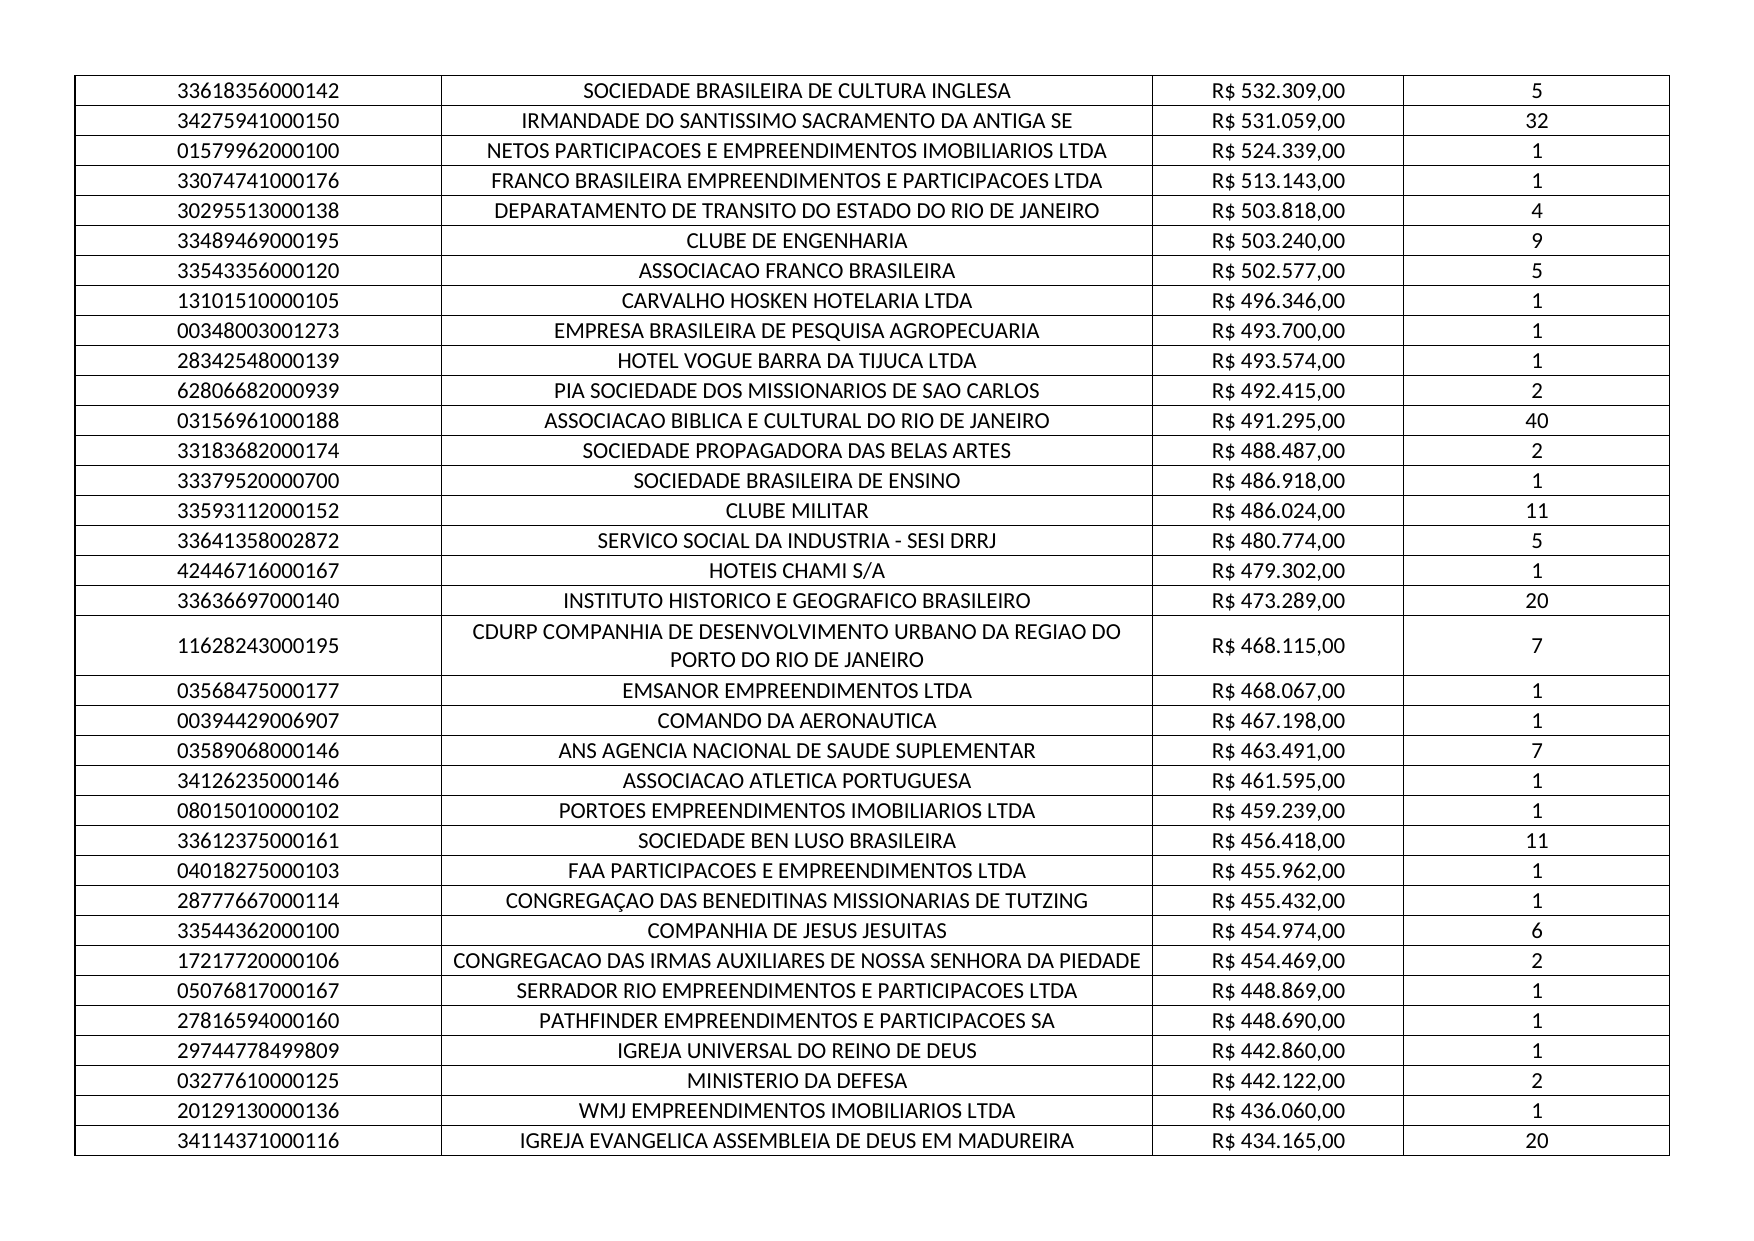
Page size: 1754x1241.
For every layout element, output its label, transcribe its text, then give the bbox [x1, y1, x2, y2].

table_cell 29744778499809 [76, 1036, 441, 1065]
table_cell COMPANHIA DE JESUS JESUITAS [442, 916, 1152, 945]
table_cell 1 [1404, 1096, 1669, 1125]
table_cell EMPRESA BRASILEIRA DE PESQUISA AGROPECUARIA [442, 316, 1152, 345]
table_cell R$ 455.432,00 [1153, 886, 1403, 915]
table_cell WMJ EMPREENDIMENTOS IMOBILIARIOS LTDA [442, 1096, 1152, 1125]
table_cell FRANCO BRASILEIRA EMPREENDIMENTOS E PARTICIPACOES LTDA [442, 166, 1152, 195]
table_cell R$ 524.339,00 [1153, 136, 1403, 165]
table_cell R$ 448.869,00 [1153, 976, 1403, 1005]
table_cell 1 [1404, 886, 1669, 915]
table_cell R$ 456.418,00 [1153, 826, 1403, 855]
table_cell 6 [1404, 916, 1669, 945]
table_cell PIA SOCIEDADE DOS MISSIONARIOS DE SAO CARLOS [442, 376, 1152, 405]
table_cell 11 [1404, 496, 1669, 525]
table_cell R$ 461.595,00 [1153, 766, 1403, 795]
table_cell 1 [1404, 706, 1669, 735]
table_cell 1 [1404, 346, 1669, 375]
table_cell SOCIEDADE BRASILEIRA DE CULTURA INGLESA [442, 76, 1152, 105]
table_cell ANS AGENCIA NACIONAL DE SAUDE SUPLEMENTAR [442, 736, 1152, 765]
table_cell HOTEIS CHAMI S/A [442, 556, 1152, 585]
table_cell R$ 503.818,00 [1153, 196, 1403, 225]
table_cell R$ 454.469,00 [1153, 946, 1403, 975]
table_cell 33379520000700 [76, 466, 441, 495]
table_cell R$ 473.289,00 [1153, 586, 1403, 615]
table_cell R$ 496.346,00 [1153, 286, 1403, 315]
table_cell R$ 493.574,00 [1153, 346, 1403, 375]
table_cell CDURP COMPANHIA DE DESENVOLVIMENTO URBANO DA REGIAO DO PORTO DO RIO DE JANEIRO [442, 616, 1152, 675]
table_cell 42446716000167 [76, 556, 441, 585]
table_cell SOCIEDADE PROPAGADORA DAS BELAS ARTES [442, 436, 1152, 465]
table_cell 33612375000161 [76, 826, 441, 855]
table_cell 33489469000195 [76, 226, 441, 255]
table_cell 7 [1404, 616, 1669, 675]
table_cell R$ 531.059,00 [1153, 106, 1403, 135]
table_cell 1 [1404, 676, 1669, 705]
table_cell R$ 488.487,00 [1153, 436, 1403, 465]
table_cell R$ 492.415,00 [1153, 376, 1403, 405]
table_cell 1 [1404, 1036, 1669, 1065]
table_cell 03589068000146 [76, 736, 441, 765]
table_cell 11 [1404, 826, 1669, 855]
table_cell IGREJA UNIVERSAL DO REINO DE DEUS [442, 1036, 1152, 1065]
table_cell 1 [1404, 316, 1669, 345]
table_cell SOCIEDADE BRASILEIRA DE ENSINO [442, 466, 1152, 495]
table_cell 7 [1404, 736, 1669, 765]
table_cell R$ 491.295,00 [1153, 406, 1403, 435]
table_cell 17217720000106 [76, 946, 441, 975]
table_cell 2 [1404, 436, 1669, 465]
table_cell R$ 434.165,00 [1153, 1126, 1403, 1155]
table_cell 00348003001273 [76, 316, 441, 345]
table_cell R$ 467.198,00 [1153, 706, 1403, 735]
table_cell 08015010000102 [76, 796, 441, 825]
table_cell 1 [1404, 286, 1669, 315]
table_cell COMANDO DA AERONAUTICA [442, 706, 1152, 735]
table_cell SOCIEDADE BEN LUSO BRASILEIRA [442, 826, 1152, 855]
table_cell 1 [1404, 166, 1669, 195]
table_cell 28777667000114 [76, 886, 441, 915]
table_cell 1 [1404, 766, 1669, 795]
table_cell 33074741000176 [76, 166, 441, 195]
table_cell 01579962000100 [76, 136, 441, 165]
table_cell IGREJA EVANGELICA ASSEMBLEIA DE DEUS EM MADUREIRA [442, 1126, 1152, 1155]
table_cell 9 [1404, 226, 1669, 255]
table_cell 13101510000105 [76, 286, 441, 315]
table_cell 1 [1404, 796, 1669, 825]
table_cell ASSOCIACAO ATLETICA PORTUGUESA [442, 766, 1152, 795]
table_cell 33618356000142 [76, 76, 441, 105]
table_cell 34114371000116 [76, 1126, 441, 1155]
table_cell 2 [1404, 376, 1669, 405]
table_cell 11628243000195 [76, 616, 441, 675]
table_cell 27816594000160 [76, 1006, 441, 1035]
table_cell R$ 442.122,00 [1153, 1066, 1403, 1095]
table_cell 03568475000177 [76, 676, 441, 705]
table_cell FAA PARTICIPACOES E EMPREENDIMENTOS LTDA [442, 856, 1152, 885]
table_cell 1 [1404, 1006, 1669, 1035]
table_cell 33544362000100 [76, 916, 441, 945]
table_cell 1 [1404, 856, 1669, 885]
table_cell 5 [1404, 76, 1669, 105]
table_cell PORTOES EMPREENDIMENTOS IMOBILIARIOS LTDA [442, 796, 1152, 825]
table_cell R$ 436.060,00 [1153, 1096, 1403, 1125]
table_cell 30295513000138 [76, 196, 441, 225]
table_cell ASSOCIACAO FRANCO BRASILEIRA [442, 256, 1152, 285]
table_cell R$ 480.774,00 [1153, 526, 1403, 555]
table_cell R$ 503.240,00 [1153, 226, 1403, 255]
table_cell 03277610000125 [76, 1066, 441, 1095]
table_cell R$ 454.974,00 [1153, 916, 1403, 945]
table_cell R$ 502.577,00 [1153, 256, 1403, 285]
table_cell R$ 459.239,00 [1153, 796, 1403, 825]
table_cell 32 [1404, 106, 1669, 135]
table_cell R$ 479.302,00 [1153, 556, 1403, 585]
table_cell R$ 486.918,00 [1153, 466, 1403, 495]
table_cell IRMANDADE DO SANTISSIMO SACRAMENTO DA ANTIGA SE [442, 106, 1152, 135]
table_cell ASSOCIACAO BIBLICA E CULTURAL DO RIO DE JANEIRO [442, 406, 1152, 435]
table_cell R$ 455.962,00 [1153, 856, 1403, 885]
table_cell 5 [1404, 526, 1669, 555]
table_cell SERRADOR RIO EMPREENDIMENTOS E PARTICIPACOES LTDA [442, 976, 1152, 1005]
table_cell 33593112000152 [76, 496, 441, 525]
table_cell 20129130000136 [76, 1096, 441, 1125]
table_cell HOTEL VOGUE BARRA DA TIJUCA LTDA [442, 346, 1152, 375]
table_cell R$ 468.067,00 [1153, 676, 1403, 705]
table_cell 05076817000167 [76, 976, 441, 1005]
table_cell 20 [1404, 1126, 1669, 1155]
table_cell 33636697000140 [76, 586, 441, 615]
table_cell 1 [1404, 466, 1669, 495]
table_cell 28342548000139 [76, 346, 441, 375]
table_cell R$ 442.860,00 [1153, 1036, 1403, 1065]
table_cell INSTITUTO HISTORICO E GEOGRAFICO BRASILEIRO [442, 586, 1152, 615]
table_cell 33183682000174 [76, 436, 441, 465]
table_cell 4 [1404, 196, 1669, 225]
table_cell 34275941000150 [76, 106, 441, 135]
table_cell 40 [1404, 406, 1669, 435]
table_cell EMSANOR EMPREENDIMENTOS LTDA [442, 676, 1152, 705]
table_cell 1 [1404, 136, 1669, 165]
table_cell 5 [1404, 256, 1669, 285]
table_cell DEPARATAMENTO DE TRANSITO DO ESTADO DO RIO DE JANEIRO [442, 196, 1152, 225]
table_cell NETOS PARTICIPACOES E EMPREENDIMENTOS IMOBILIARIOS LTDA [442, 136, 1152, 165]
table_cell 00394429006907 [76, 706, 441, 735]
table_cell CLUBE DE ENGENHARIA [442, 226, 1152, 255]
table_cell 62806682000939 [76, 376, 441, 405]
table_cell 34126235000146 [76, 766, 441, 795]
table_cell CLUBE MILITAR [442, 496, 1152, 525]
table_cell MINISTERIO DA DEFESA [442, 1066, 1152, 1095]
table_cell CARVALHO HOSKEN HOTELARIA LTDA [442, 286, 1152, 315]
table_cell CONGREGAÇAO DAS BENEDITINAS MISSIONARIAS DE TUTZING [442, 886, 1152, 915]
table_cell R$ 532.309,00 [1153, 76, 1403, 105]
table_cell 33543356000120 [76, 256, 441, 285]
table_cell 2 [1404, 1066, 1669, 1095]
table_cell R$ 513.143,00 [1153, 166, 1403, 195]
table_cell R$ 463.491,00 [1153, 736, 1403, 765]
table_cell 04018275000103 [76, 856, 441, 885]
table_cell R$ 448.690,00 [1153, 1006, 1403, 1035]
table_cell SERVICO SOCIAL DA INDUSTRIA - SESI DRRJ [442, 526, 1152, 555]
table_cell PATHFINDER EMPREENDIMENTOS E PARTICIPACOES SA [442, 1006, 1152, 1035]
table_cell R$ 468.115,00 [1153, 616, 1403, 675]
table_cell 33641358002872 [76, 526, 441, 555]
table_cell CONGREGACAO DAS IRMAS AUXILIARES DE NOSSA SENHORA DA PIEDADE [442, 946, 1152, 975]
table_cell R$ 486.024,00 [1153, 496, 1403, 525]
table_cell 03156961000188 [76, 406, 441, 435]
table_cell 2 [1404, 946, 1669, 975]
table_cell R$ 493.700,00 [1153, 316, 1403, 345]
table_cell 1 [1404, 976, 1669, 1005]
table_cell 20 [1404, 586, 1669, 615]
table_cell 1 [1404, 556, 1669, 585]
